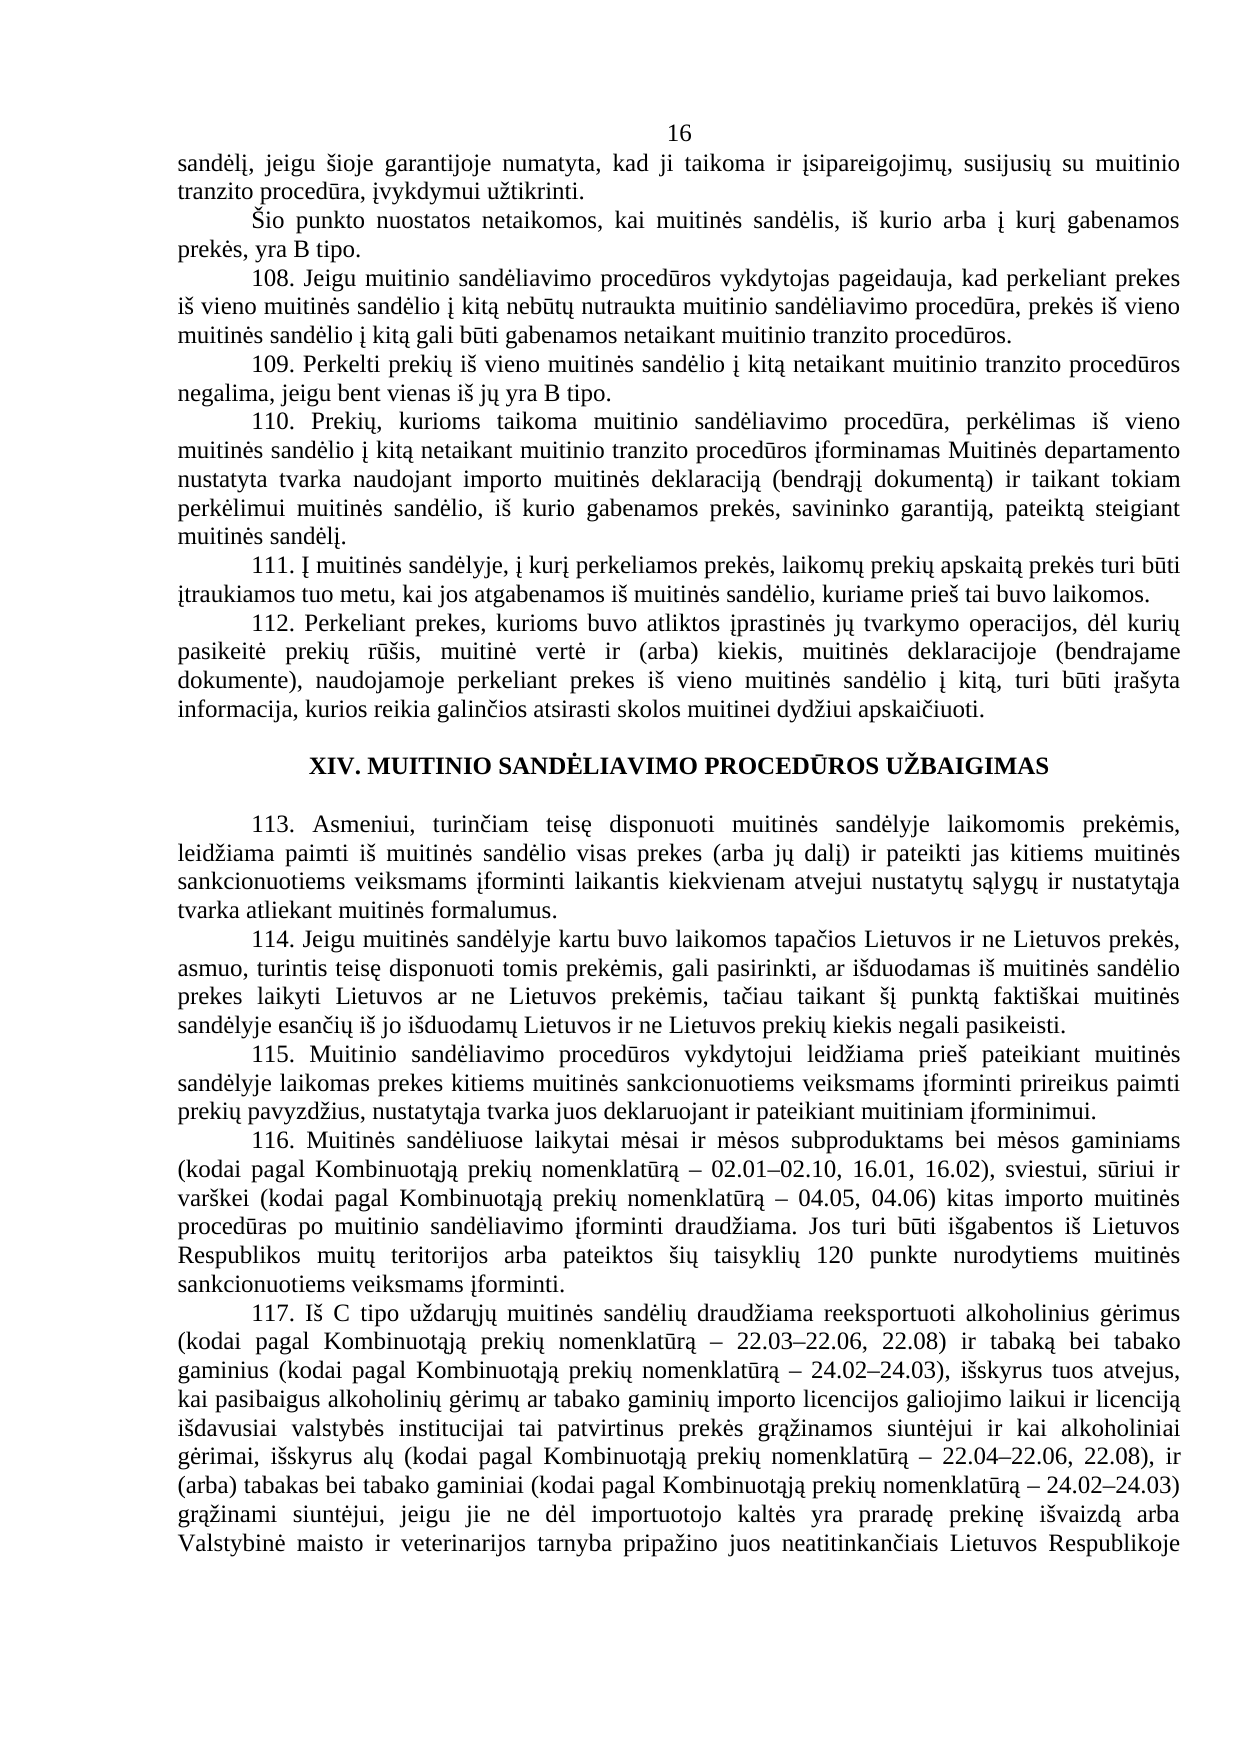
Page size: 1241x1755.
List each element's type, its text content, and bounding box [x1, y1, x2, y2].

text 117. Iš C tipo uždarųjų muitinės sandėlių draudžiama reeksportuoti alkoholinius gėrimus (kodai pagal Kombinuotąją prekių nomenklatūrą – 22.03–22.06, 22.08) ir tabaką bei tabako gaminius (kodai pagal Kombinuotąją prekių nomenklatūrą – 24.02–24.03), išskyrus tuos atvejus, kai pasibaigus alkoholinių gėrimų ar tabako gaminių importo licencijos galiojimo laikui ir licenciją išdavusiai valstybės institucijai tai patvirtinus prekės grąžinamos siuntėjui ir kai alkoholiniai gėrimai, išskyrus alų (kodai pagal Kombinuotąją prekių nomenklatūrą – 22.04–22.06, 22.08), ir (arba) tabakas bei tabako gaminiai (kodai pagal Kombinuotąją prekių nomenklatūrą – 24.02–24.03) grąžinami siuntėjui, jeigu jie ne dėl importuotojo kaltės yra praradę prekinę išvaizdą arba Valstybinė maisto ir veterinarijos tarnyba pripažino juos neatitinkančiais Lietuvos Respublikoje [177, 1298, 1181, 1556]
text 110. Prekių, kurioms taikoma muitinio sandėliavimo procedūra, perkėlimas iš vieno muitinės sandėlio į kitą netaikant muitinio tranzito procedūros įforminamas Muitinės departamento nustatyta tvarka naudojant importo muitinės deklaraciją (bendrąjį dokumentą) ir taikant tokiam perkėlimui muitinės sandėlio, iš kurio gabenamos prekės, savininko garantiją, pateiktą steigiant muitinės sandėlį. [177, 406, 1181, 550]
text 113. Asmeniui, turinčiam teisę disponuoti muitinės sandėlyje laikomomis prekėmis, leidžiama paimti iš muitinės sandėlio visas prekes (arba jų dalį) ir pateikti jas kitiems muitinės sankcionuotiems veiksmams įforminti laikantis kiekvienam atvejui nustatytų sąlygų ir nustatytąja tvarka atliekant muitinės formalumus. [177, 809, 1181, 924]
text 115. Muitinio sandėliavimo procedūros vykdytojui leidžiama prieš pateikiant muitinės sandėlyje laikomas prekes kitiems muitinės sankcionuotiems veiksmams įforminti prireikus paimti prekių pavyzdžius, nustatytąja tvarka juos deklaruojant ir pateikiant muitiniam įforminimui. [177, 1039, 1181, 1125]
text 114. Jeigu muitinės sandėlyje kartu buvo laikomos tapačios Lietuvos ir ne Lietuvos prekės, asmuo, turintis teisę disponuoti tomis prekėmis, gali pasirinkti, ar išduodamas iš muitinės sandėlio prekes laikyti Lietuvos ar ne Lietuvos prekėmis, tačiau taikant šį punktą faktiškai muitinės sandėlyje esančių iš jo išduodamų Lietuvos ir ne Lietuvos prekių kiekis negali pasikeisti. [177, 924, 1181, 1039]
text 112. Perkeliant prekes, kurioms buvo atliktos įprastinės jų tvarkymo operacijos, dėl kurių pasikeitė prekių rūšis, muitinė vertė ir (arba) kiekis, muitinės deklaracijoje (bendrajame dokumente), naudojamoje perkeliant prekes iš vieno muitinės sandėlio į kitą, turi būti įrašyta informacija, kurios reikia galinčios atsirasti skolos muitinei dydžiui apskaičiuoti. [177, 608, 1181, 723]
text 109. Perkelti prekių iš vieno muitinės sandėlio į kitą netaikant muitinio tranzito procedūros negalima, jeigu bent vienas iš jų yra B tipo. [177, 349, 1181, 406]
text 111. Į muitinės sandėlyje, į kurį perkeliamos prekės, laikomų prekių apskaitą prekės turi būti įtraukiamos tuo metu, kai jos atgabenamos iš muitinės sandėlio, kuriame prieš tai buvo laikomos. [177, 550, 1181, 608]
text 108. Jeigu muitinio sandėliavimo procedūros vykdytojas pageidauja, kad perkeliant prekes iš vieno muitinės sandėlio į kitą nebūtų nutraukta muitinio sandėliavimo procedūra, prekės iš vieno muitinės sandėlio į kitą gali būti gabenamos netaikant muitinio tranzito procedūros. [177, 263, 1181, 349]
text XIV. MUITINIO SANDĖLIAVIMO PROCEDŪROS UŽBAIGIMAS [177, 751, 1181, 780]
text sandėlį, jeigu šioje garantijoje numatyta, kad ji taikoma ir įsipareigojimų, susijusių su muitinio tranzito procedūra, įvykdymui užtikrinti. [177, 148, 1181, 205]
text Šio punkto nuostatos netaikomos, kai muitinės sandėlis, iš kurio arba į kurį gabenamos prekės, yra B tipo. [177, 205, 1181, 263]
text 116. Muitinės sandėliuose laikytai mėsai ir mėsos subproduktams bei mėsos gaminiams (kodai pagal Kombinuotąją prekių nomenklatūrą – 02.01–02.10, 16.01, 16.02), sviestui, sūriui ir varškei (kodai pagal Kombinuotąją prekių nomenklatūrą – 04.05, 04.06) kitas importo muitinės procedūras po muitinio sandėliavimo įforminti draudžiama. Jos turi būti išgabentos iš Lietuvos Respublikos muitų teritorijos arba pateiktos šių taisyklių 120 punkte nurodytiems muitinės sankcionuotiems veiksmams įforminti. [177, 1125, 1181, 1298]
